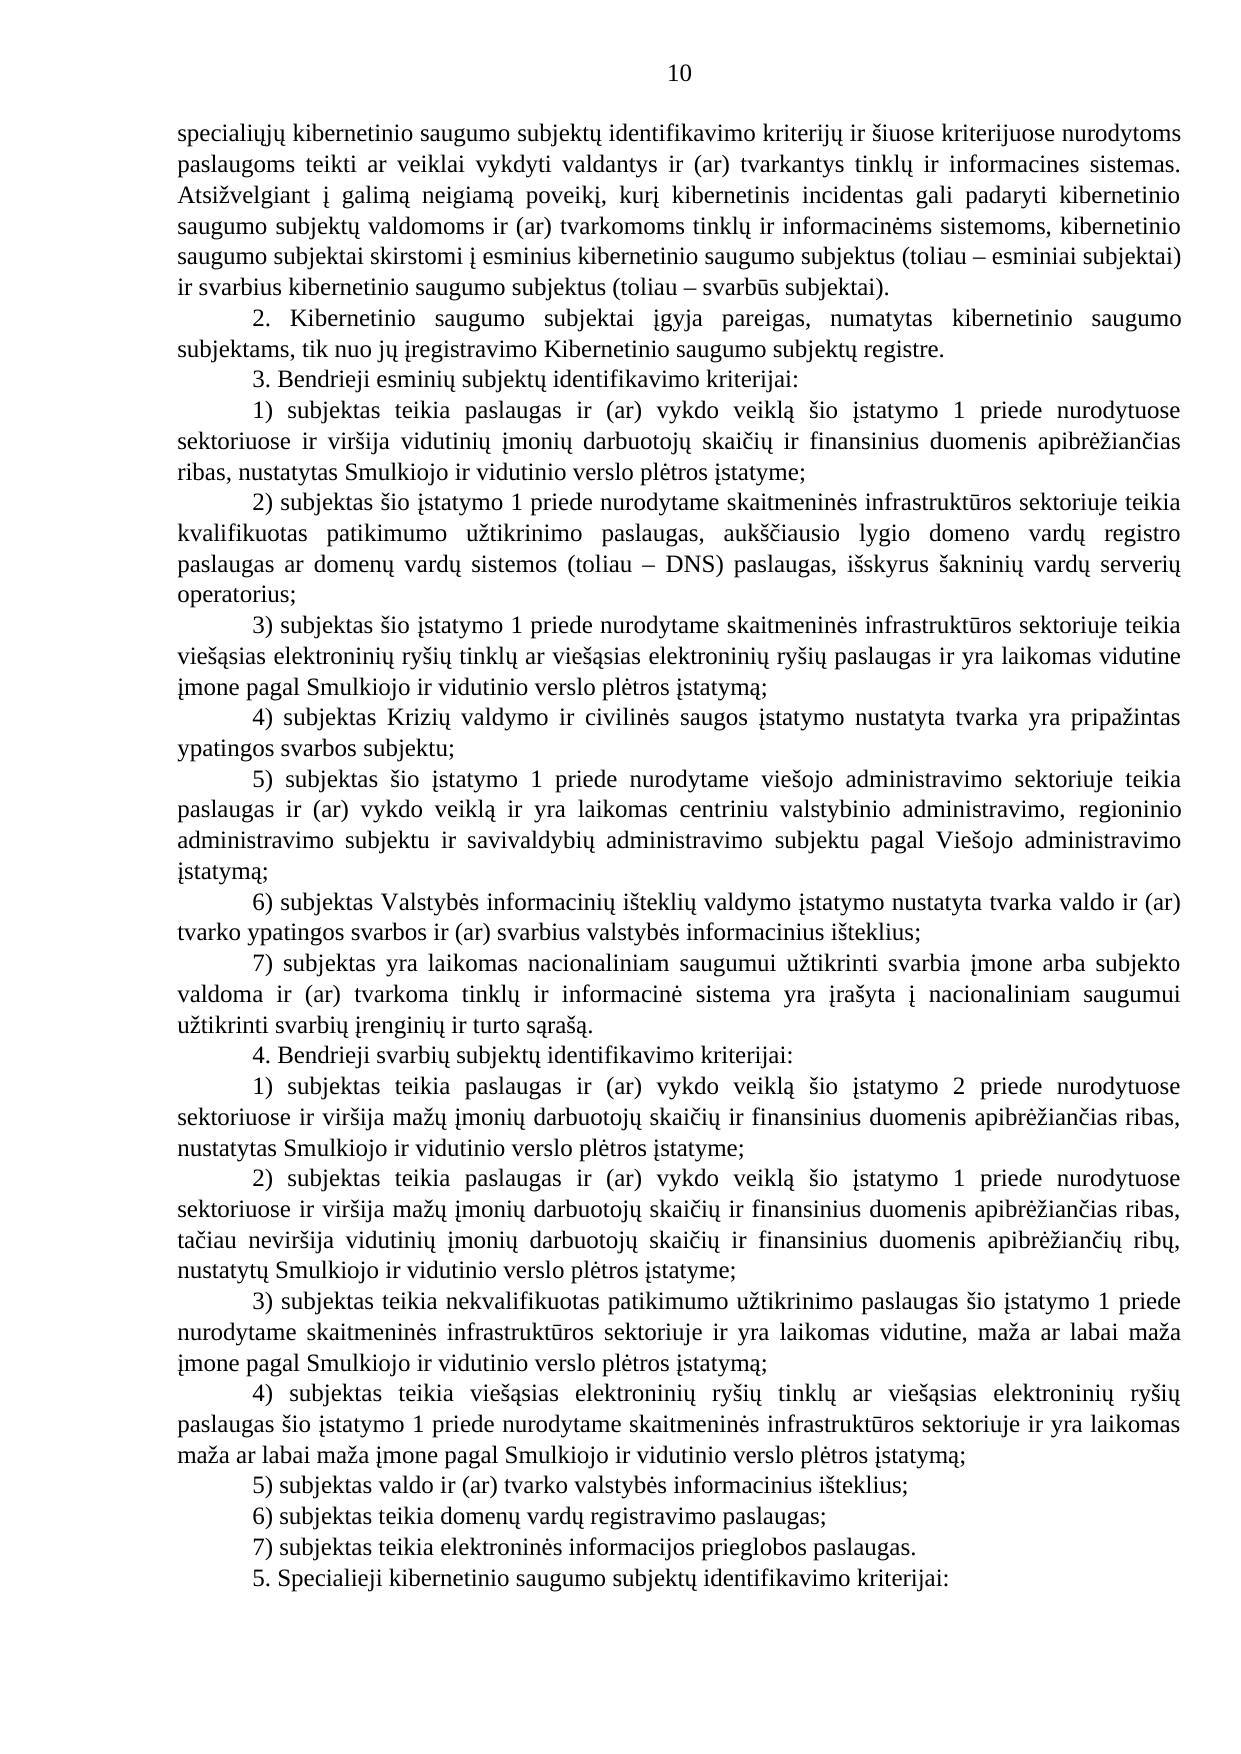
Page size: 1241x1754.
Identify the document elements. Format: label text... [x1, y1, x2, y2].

text 1) subjektas teikia paslaugas ir (ar) vykdo veiklą šio įstatymo 1 priede nurodytuose sektoriuose ir viršija vidutinių įmonių darbuotojų skaičių ir finansinius duomenis apibrėžiančias ribas, nustatytas Smulkiojo ir vidutinio verslo plėtros įstatyme; [177, 395, 1182, 485]
text specialiųjų kibernetinio saugumo subjektų identifikavimo kriterijų ir šiuose kriterijuose nurodytoms paslaugoms teikti ar veiklai vykdyti valdantys ir (ar) tvarkantys tinklų ir informacines sistemas. Atsižvelgiant į galimą neigiamą poveikį, kurį kibernetinis incidentas gali padaryti kibernetinio saugumo subjektų valdomoms ir (ar) tvarkomoms tinklų ir informacinėms sistemoms, kibernetinio saugumo subjektai skirstomi į esminius kibernetinio saugumo subjektus (toliau – esminiai subjektai) ir svarbius kibernetinio saugumo subjektus (toliau – svarbūs subjektai). [177, 118, 1182, 301]
text 7) subjektas yra laikomas nacionaliniam saugumui užtikrinti svarbia įmone arba subjekto valdoma ir (ar) tvarkoma tinklų ir informacinė sistema yra įrašyta į nacionaliniam saugumui užtikrinti svarbių įrenginių ir turto sąrašą. [177, 948, 1182, 1038]
text 2) subjektas šio įstatymo 1 priede nurodytame skaitmeninės infrastruktūros sektoriuje teikia kvalifikuotas patikimumo užtikrinimo paslaugas, aukščiausio lygio domeno vardų registro paslaugas ar domenų vardų sistemos (toliau – DNS) paslaugas, išskyrus šakninių vardų serverių operatorius; [177, 487, 1182, 608]
text 3) subjektas teikia nekvalifikuotas patikimumo užtikrinimo paslaugas šio įstatymo 1 priede nurodytame skaitmeninės infrastruktūros sektoriuje ir yra laikomas vidutine, maža ar labai maža įmone pagal Smulkiojo ir vidutinio verslo plėtros įstatymą; [177, 1286, 1182, 1376]
text 4) subjektas teikia viešąsias elektroninių ryšių tinklų ar viešąsias elektroninių ryšių paslaugas šio įstatymo 1 priede nurodytame skaitmeninės infrastruktūros sektoriuje ir yra laikomas maža ar labai maža įmone pagal Smulkiojo ir vidutinio verslo plėtros įstatymą; [177, 1378, 1182, 1469]
text 6) subjektas teikia domenų vardų registravimo paslaugas; [177, 1501, 1182, 1530]
text 2. Kibernetinio saugumo subjektai įgyja pareigas, numatytas kibernetinio saugumo subjektams, tik nuo jų įregistravimo Kibernetinio saugumo subjektų registre. [177, 303, 1182, 362]
text 2) subjektas teikia paslaugas ir (ar) vykdo veiklą šio įstatymo 1 priede nurodytuose sektoriuose ir viršija mažų įmonių darbuotojų skaičių ir finansinius duomenis apibrėžiančias ribas, tačiau neviršija vidutinių įmonių darbuotojų skaičių ir finansinius duomenis apibrėžiančių ribų, nustatytų Smulkiojo ir vidutinio verslo plėtros įstatyme; [177, 1163, 1182, 1284]
text 4. Bendrieji svarbių subjektų identifikavimo kriterijai: [177, 1040, 1182, 1069]
text 1) subjektas teikia paslaugas ir (ar) vykdo veiklą šio įstatymo 2 priede nurodytuose sektoriuose ir viršija mažų įmonių darbuotojų skaičių ir finansinius duomenis apibrėžiančias ribas, nustatytas Smulkiojo ir vidutinio verslo plėtros įstatyme; [177, 1071, 1182, 1161]
text 4) subjektas Krizių valdymo ir civilinės saugos įstatymo nustatyta tvarka yra pripažintas ypatingos svarbos subjektu; [177, 702, 1182, 762]
text 3) subjektas šio įstatymo 1 priede nurodytame skaitmeninės infrastruktūros sektoriuje teikia viešąsias elektroninių ryšių tinklų ar viešąsias elektroninių ryšių paslaugas ir yra laikomas vidutine įmone pagal Smulkiojo ir vidutinio verslo plėtros įstatymą; [177, 610, 1182, 700]
text 5) subjektas šio įstatymo 1 priede nurodytame viešojo administravimo sektoriuje teikia paslaugas ir (ar) vykdo veiklą ir yra laikomas centriniu valstybinio administravimo, regioninio administravimo subjektu ir savivaldybių administravimo subjektu pagal Viešojo administravimo įstatymą; [177, 764, 1182, 885]
text 7) subjektas teikia elektroninės informacijos prieglobos paslaugas. [177, 1532, 1182, 1561]
text 5. Specialieji kibernetinio saugumo subjektų identifikavimo kriterijai: [177, 1563, 1182, 1592]
text 6) subjektas Valstybės informacinių išteklių valdymo įstatymo nustatyta tvarka valdo ir (ar) tvarko ypatingos svarbos ir (ar) svarbius valstybės informacinius išteklius; [177, 887, 1182, 946]
text 3. Bendrieji esminių subjektų identifikavimo kriterijai: [177, 364, 1182, 393]
text 5) subjektas valdo ir (ar) tvarko valstybės informacinius išteklius; [177, 1471, 1182, 1499]
